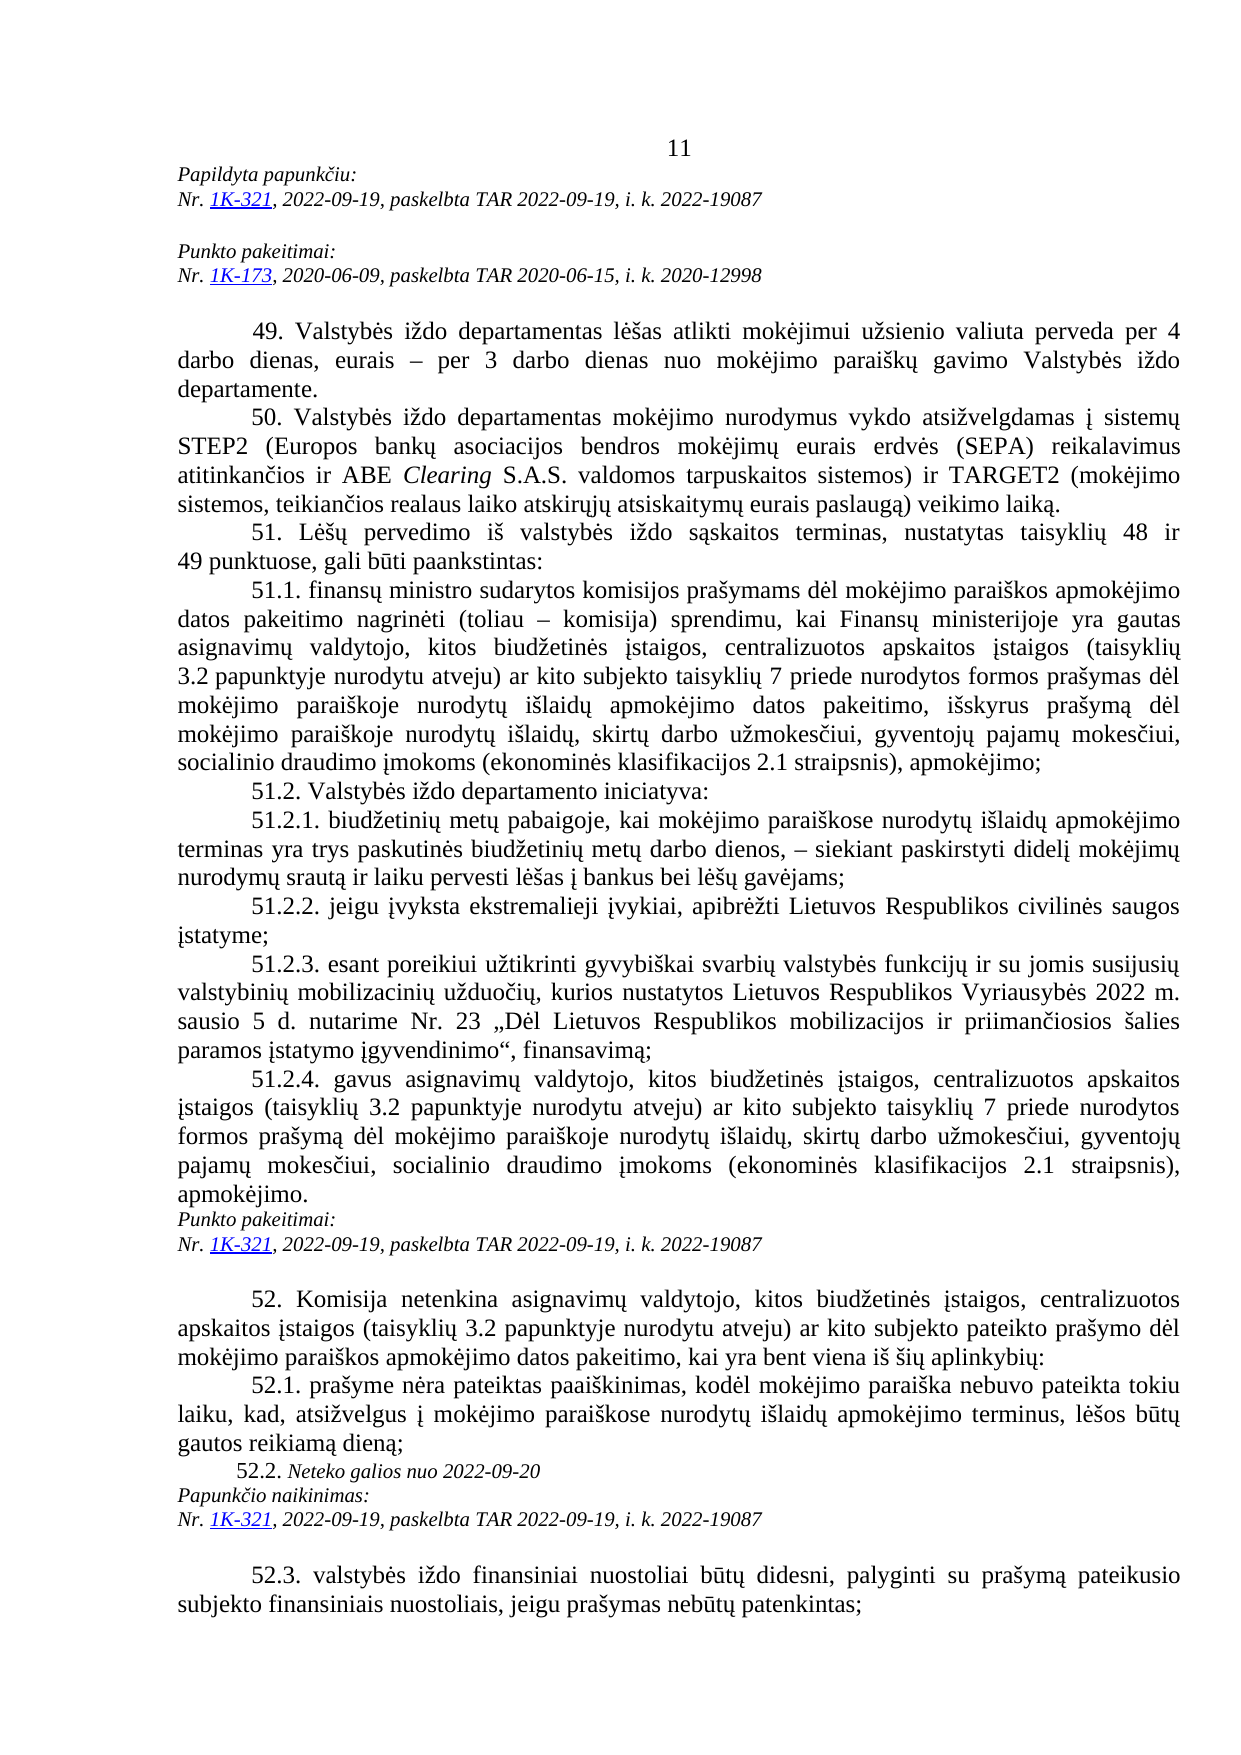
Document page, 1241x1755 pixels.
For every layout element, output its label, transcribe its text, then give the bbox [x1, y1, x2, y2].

text 51. Lėšų pervedimo iš valstybės iždo sąskaitos terminas, nustatytas taisyklių 48 ir 49 punktuose, gali būti paankstintas: [177, 517, 1181, 575]
text Nr. 1K-321, 2022-09-19, paskelbta TAR 2022-09-19, i. k. 2022-19087 [177, 186, 1181, 211]
text 51.2.4. gavus asignavimų valdytojo, kitos biudžetinės įstaigos, centralizuotos apskaitos įstaigos (taisyklių 3.2 papunktyje nurodytu atveju) ar kito subjekto taisyklių 7 priede nurodytos formos prašymą dėl mokėjimo paraiškoje nurodytų išlaidų, skirtų darbo užmokesčiui, gyventojų pajamų mokesčiui, socialinio draudimo įmokoms (ekonominės klasifikacijos 2.1 straipsnis), apmokėjimo. [177, 1064, 1181, 1207]
text 51.2.1. biudžetinių metų pabaigoje, kai mokėjimo paraiškose nurodytų išlaidų apmokėjimo terminas yra trys paskutinės biudžetinių metų darbo dienos, – siekiant paskirstyti didelį mokėjimų nurodymų srautą ir laiku pervesti lėšas į bankus bei lėšų gavėjams; [177, 805, 1181, 891]
text 50. Valstybės iždo departamentas mokėjimo nurodymus vykdo atsižvelgdamas į sistemų STEP2 (Europos bankų asociacijos bendros mokėjimų eurais erdvės (SEPA) reikalavimus atitinkančios ir ABE Clearing S.A.S. valdomos tarpuskaitos sistemos) ir TARGET2 (mokėjimo sistemos, teikiančios realaus laiko atskirųjų atsiskaitymų eurais paslaugą) veikimo laiką. [177, 402, 1181, 517]
text Punkto pakeitimai: [177, 239, 1181, 263]
text Nr. 1K-321, 2022-09-19, paskelbta TAR 2022-09-19, i. k. 2022-19087 [177, 1231, 1181, 1256]
text 52. Komisija netenkina asignavimų valdytojo, kitos biudžetinės įstaigos, centralizuotos apskaitos įstaigos (taisyklių 3.2 papunktyje nurodytu atveju) ar kito subjekto pateikto prašymo dėl mokėjimo paraiškos apmokėjimo datos pakeitimo, kai yra bent viena iš šių aplinkybių: [177, 1284, 1181, 1371]
text 52.1. prašyme nėra pateiktas paaiškinimas, kodėl mokėjimo paraiška nebuvo pateikta tokiu laiku, kad, atsižvelgus į mokėjimo paraiškose nurodytų išlaidų apmokėjimo terminus, lėšos būtų gautos reikiamą dieną; [177, 1371, 1181, 1457]
text Punkto pakeitimai: [177, 1207, 1181, 1231]
text Nr. 1K-321, 2022-09-19, paskelbta TAR 2022-09-19, i. k. 2022-19087 [177, 1507, 1181, 1531]
text 51.2. Valstybės iždo departamento iniciatyva: [177, 776, 1181, 805]
text 52.2. Neteko galios nuo 2022-09-20 [177, 1457, 1181, 1483]
text 51.2.2. jeigu įvyksta ekstremalieji įvykiai, apibrėžti Lietuvos Respublikos civilinės saugos įstatyme; [177, 891, 1181, 949]
text 51.1. finansų ministro sudarytos komisijos prašymams dėl mokėjimo paraiškos apmokėjimo datos pakeitimo nagrinėti (toliau – komisija) sprendimu, kai Finansų ministerijoje yra gautas asignavimų valdytojo, kitos biudžetinės įstaigos, centralizuotos apskaitos įstaigos (taisyklių 3.2 papunktyje nurodytu atveju) ar kito subjekto taisyklių 7 priede nurodytos formos prašymas dėl mokėjimo paraiškoje nurodytų išlaidų apmokėjimo datos pakeitimo, išskyrus prašymą dėl mokėjimo paraiškoje nurodytų išlaidų, skirtų darbo užmokesčiui, gyventojų pajamų mokesčiui, socialinio draudimo įmokoms (ekonominės klasifikacijos 2.1 straipsnis), apmokėjimo; [177, 575, 1181, 776]
text Papildyta papunkčiu: [177, 162, 1181, 186]
text 51.2.3. esant poreikiui užtikrinti gyvybiškai svarbių valstybės funkcijų ir su jomis susijusių valstybinių mobilizacinių užduočių, kurios nustatytos Lietuvos Respublikos Vyriausybės 2022 m. sausio 5 d. nutarime Nr. 23 „Dėl Lietuvos Respublikos mobilizacijos ir priimančiosios šalies paramos įstatymo įgyvendinimo“, finansavimą; [177, 949, 1181, 1064]
text Papunkčio naikinimas: [177, 1483, 1181, 1507]
text Nr. 1K-173, 2020-06-09, paskelbta TAR 2020-06-15, i. k. 2020-12998 [177, 263, 1181, 287]
text 52.3. valstybės iždo finansiniai nuostoliai būtų didesni, palyginti su prašymą pateikusio subjekto finansiniais nuostoliais, jeigu prašymas nebūtų patenkintas; [177, 1560, 1181, 1617]
text 49. Valstybės iždo departamentas lėšas atlikti mokėjimui užsienio valiuta perveda per 4 darbo dienas, eurais – per 3 darbo dienas nuo mokėjimo paraiškų gavimo Valstybės iždo departamente. [177, 316, 1181, 402]
